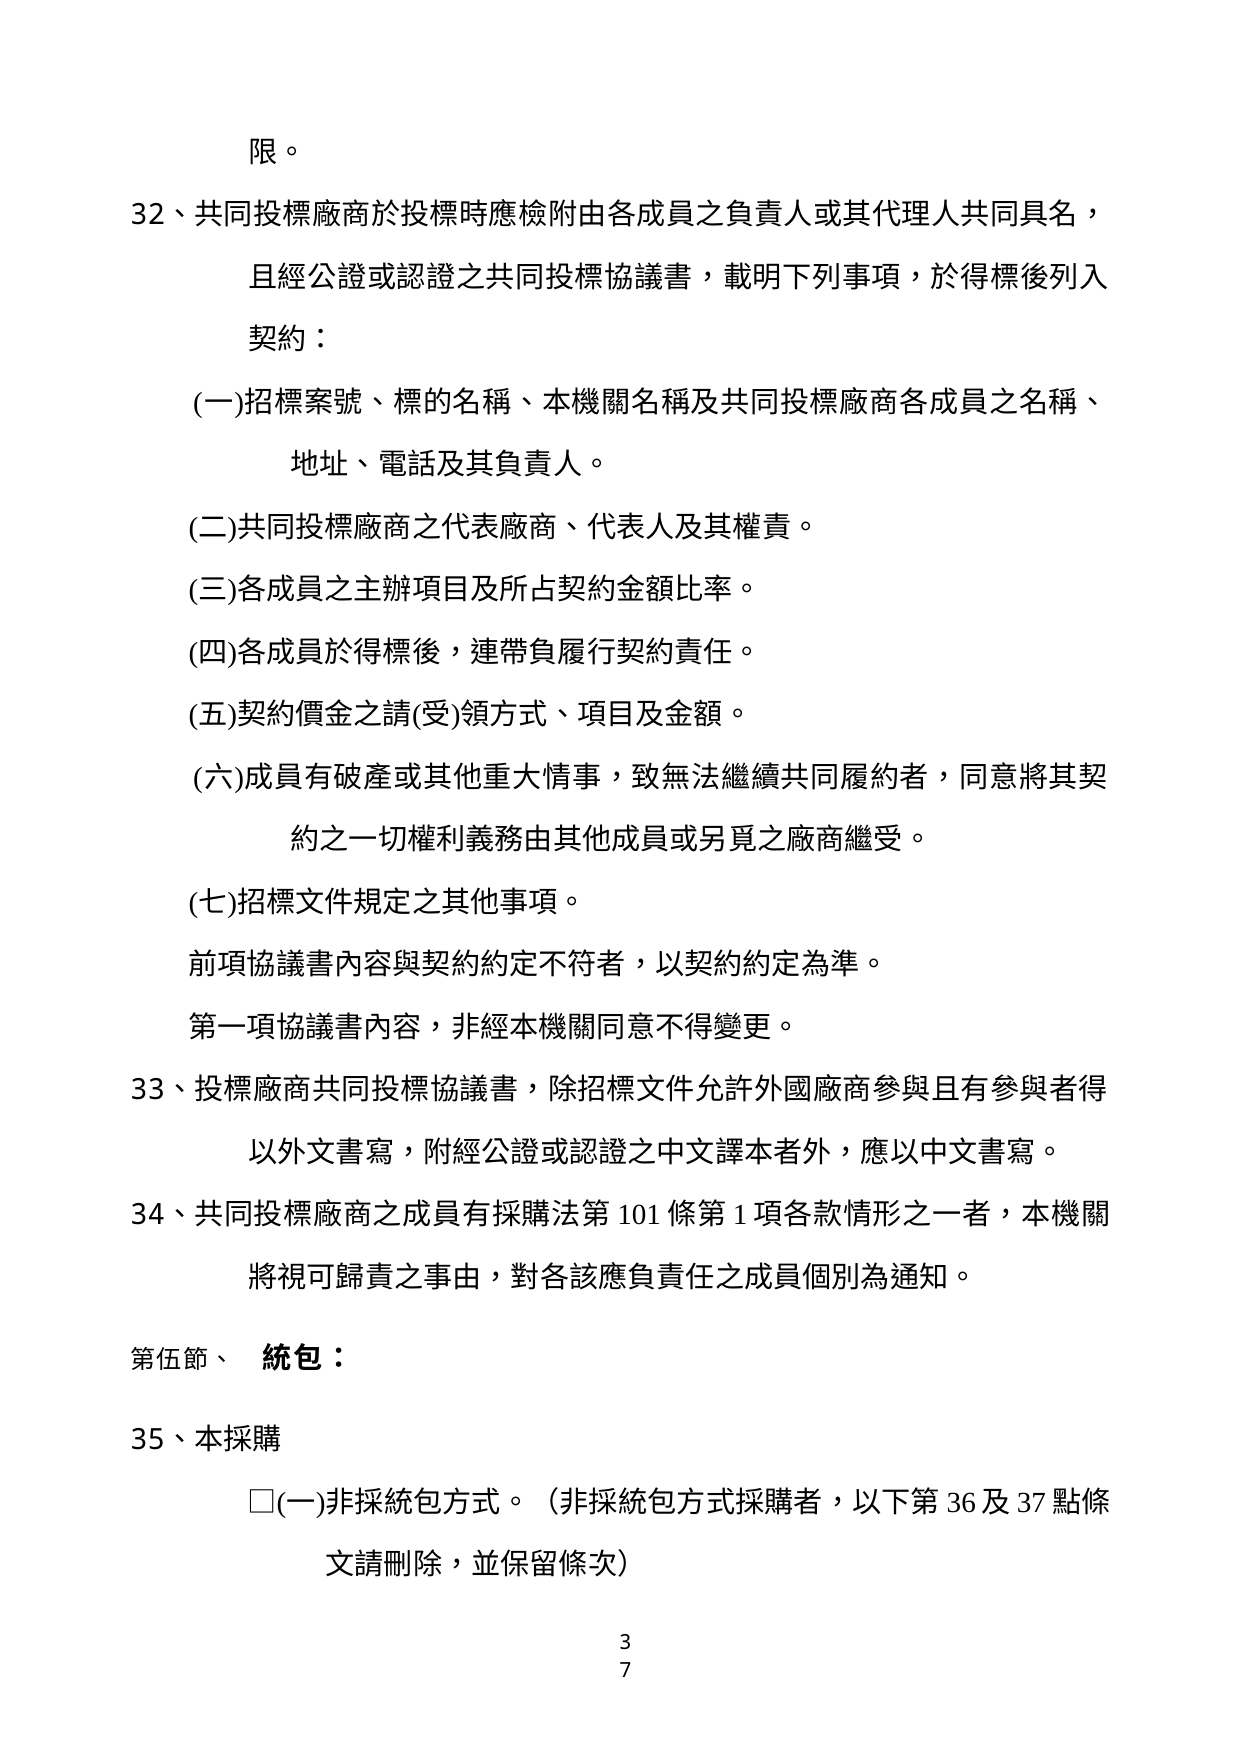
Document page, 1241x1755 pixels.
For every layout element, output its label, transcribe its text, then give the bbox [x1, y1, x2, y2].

text (一)招標案號、標的名稱、本機關名稱及共同投標廠商各成員之名稱、地址、電話及其負責人。 [130, 358, 1110, 483]
text (二)共同投標廠商之代表廠商、代表人及其權責。 [130, 483, 1110, 545]
list 共同投標廠商於投標時應檢附由各成員之負責人或其代理人共同具名，且經公證或認證之共同投標協議書，載明下列事項，於得標後列入契約： [130, 170, 1110, 358]
list 本採購 [130, 1395, 1110, 1458]
list 統包： [130, 1314, 1110, 1376]
text 前項協議書內容與契約約定不符者，以契約約定為準。 [130, 920, 1110, 983]
list 投標廠商共同投標協議書，除招標文件允許外國廠商參與且有參與者得以外文書寫，附經公證或認證之中文譯本者外，應以中文書寫。 [130, 1045, 1110, 1170]
text (六)成員有破產或其他重大情事，致無法繼續共同履約者，同意將其契約之一切權利義務由其他成員或另覓之廠商繼受。 [130, 733, 1110, 858]
text (三)各成員之主辦項目及所占契約金額比率。 [130, 545, 1110, 608]
text (七)招標文件規定之其他事項。 [130, 858, 1110, 920]
text □(一)非採統包方式。（非採統包方式採購者，以下第36及37點條文請刪除，並保留條次） [130, 1458, 1110, 1583]
text 第一項協議書內容，非經本機關同意不得變更。 [130, 983, 1110, 1045]
list 共同投標廠商之成員有採購法第101條第1項各款情形之一者，本機關將視可歸責之事由，對各該應負責任之成員個別為通知。 [130, 1170, 1110, 1295]
list 共同投標廠商之成員不得對同一採購另行提出投標文件或為另一共同投標廠商之成員。但符合共同投標辦法第7條但書之情形者，不在此限。 [130, 108, 1110, 170]
text (五)契約價金之請(受)領方式、項目及金額。 [130, 670, 1110, 733]
text (四)各成員於得標後，連帶負履行契約責任。 [130, 608, 1110, 670]
